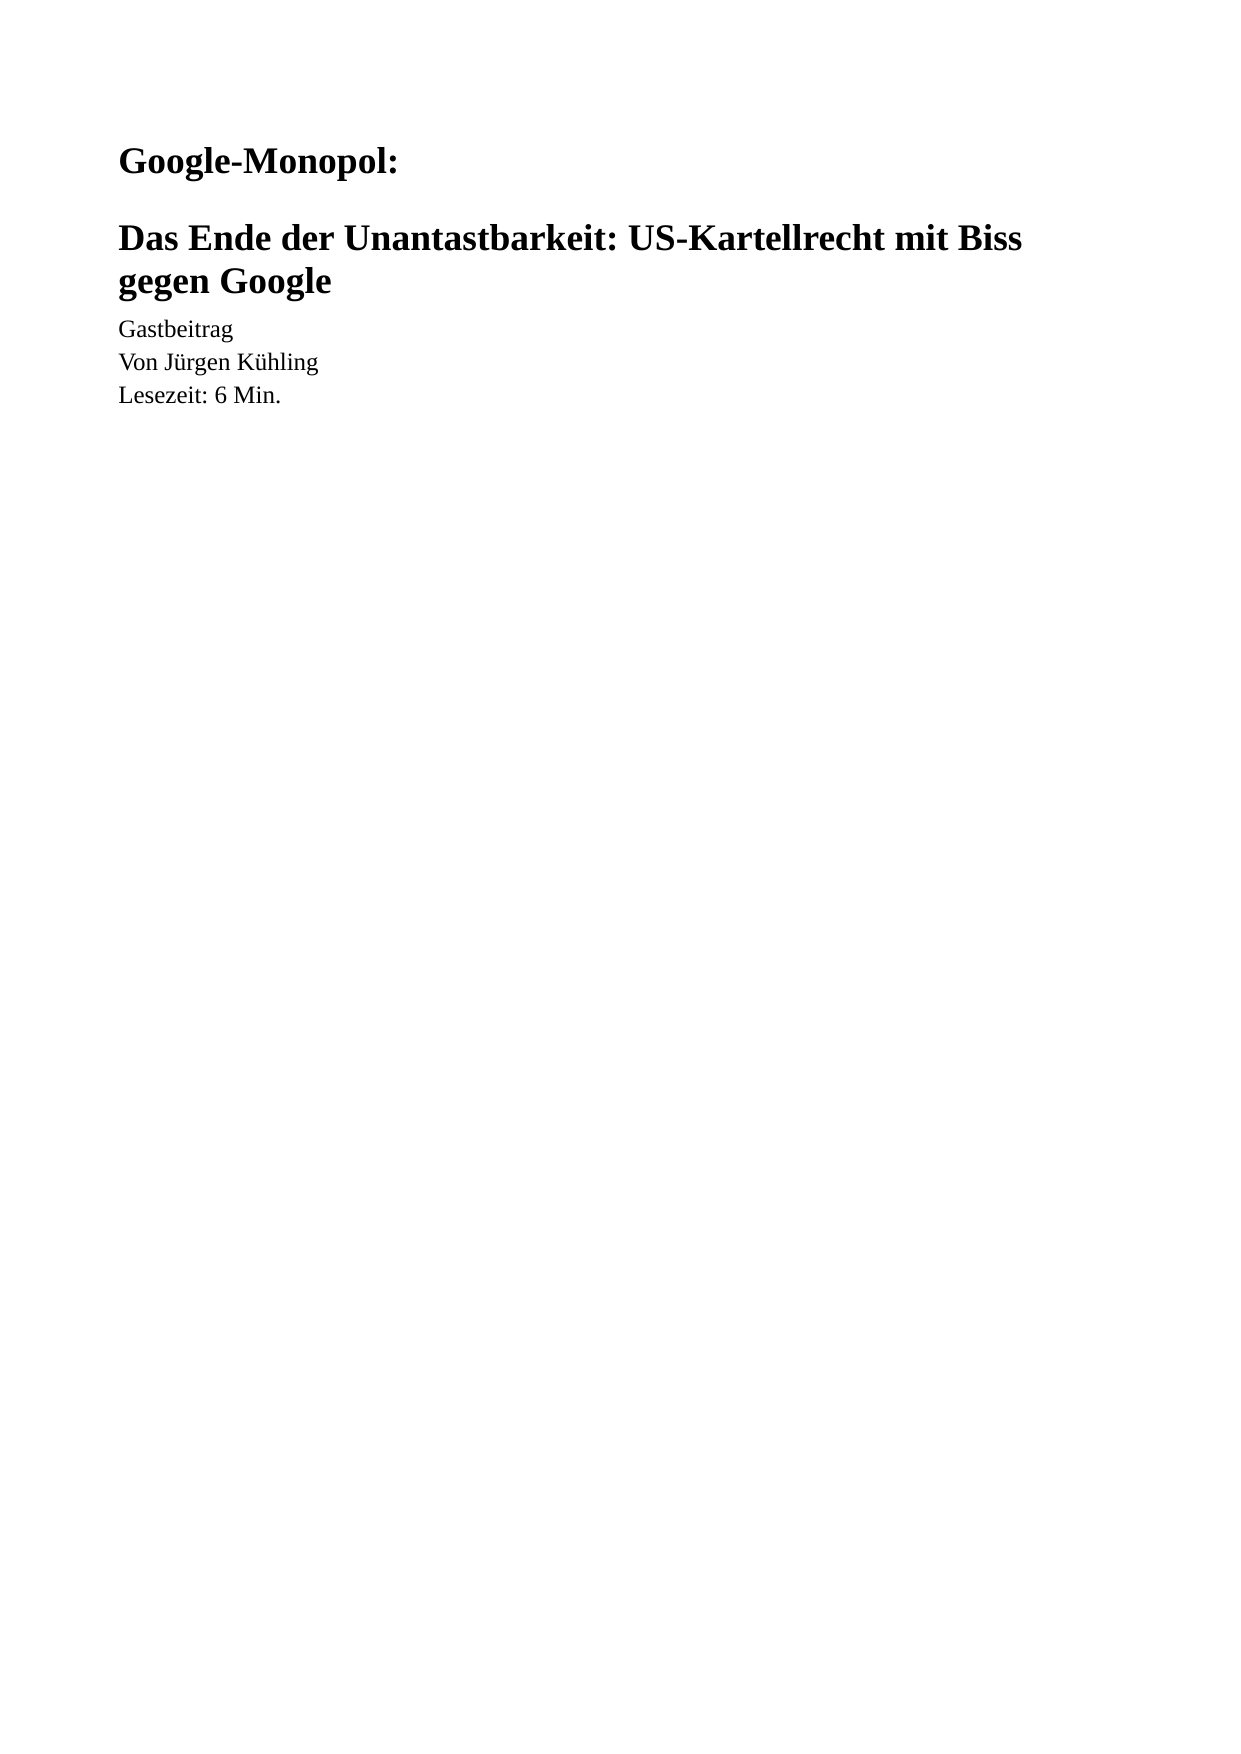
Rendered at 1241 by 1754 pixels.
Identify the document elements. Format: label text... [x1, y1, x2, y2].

text Gastbeitrag [118, 314, 1122, 343]
subtitle Google-Monopol: [118, 139, 1122, 182]
text Von Jürgen Kühling [118, 347, 1122, 376]
text Lesezeit: 6 Min. [118, 380, 1122, 409]
subtitle Das Ende der Unantastbarkeit: US-Kartellrecht mit Biss gegen Google [118, 215, 1122, 302]
